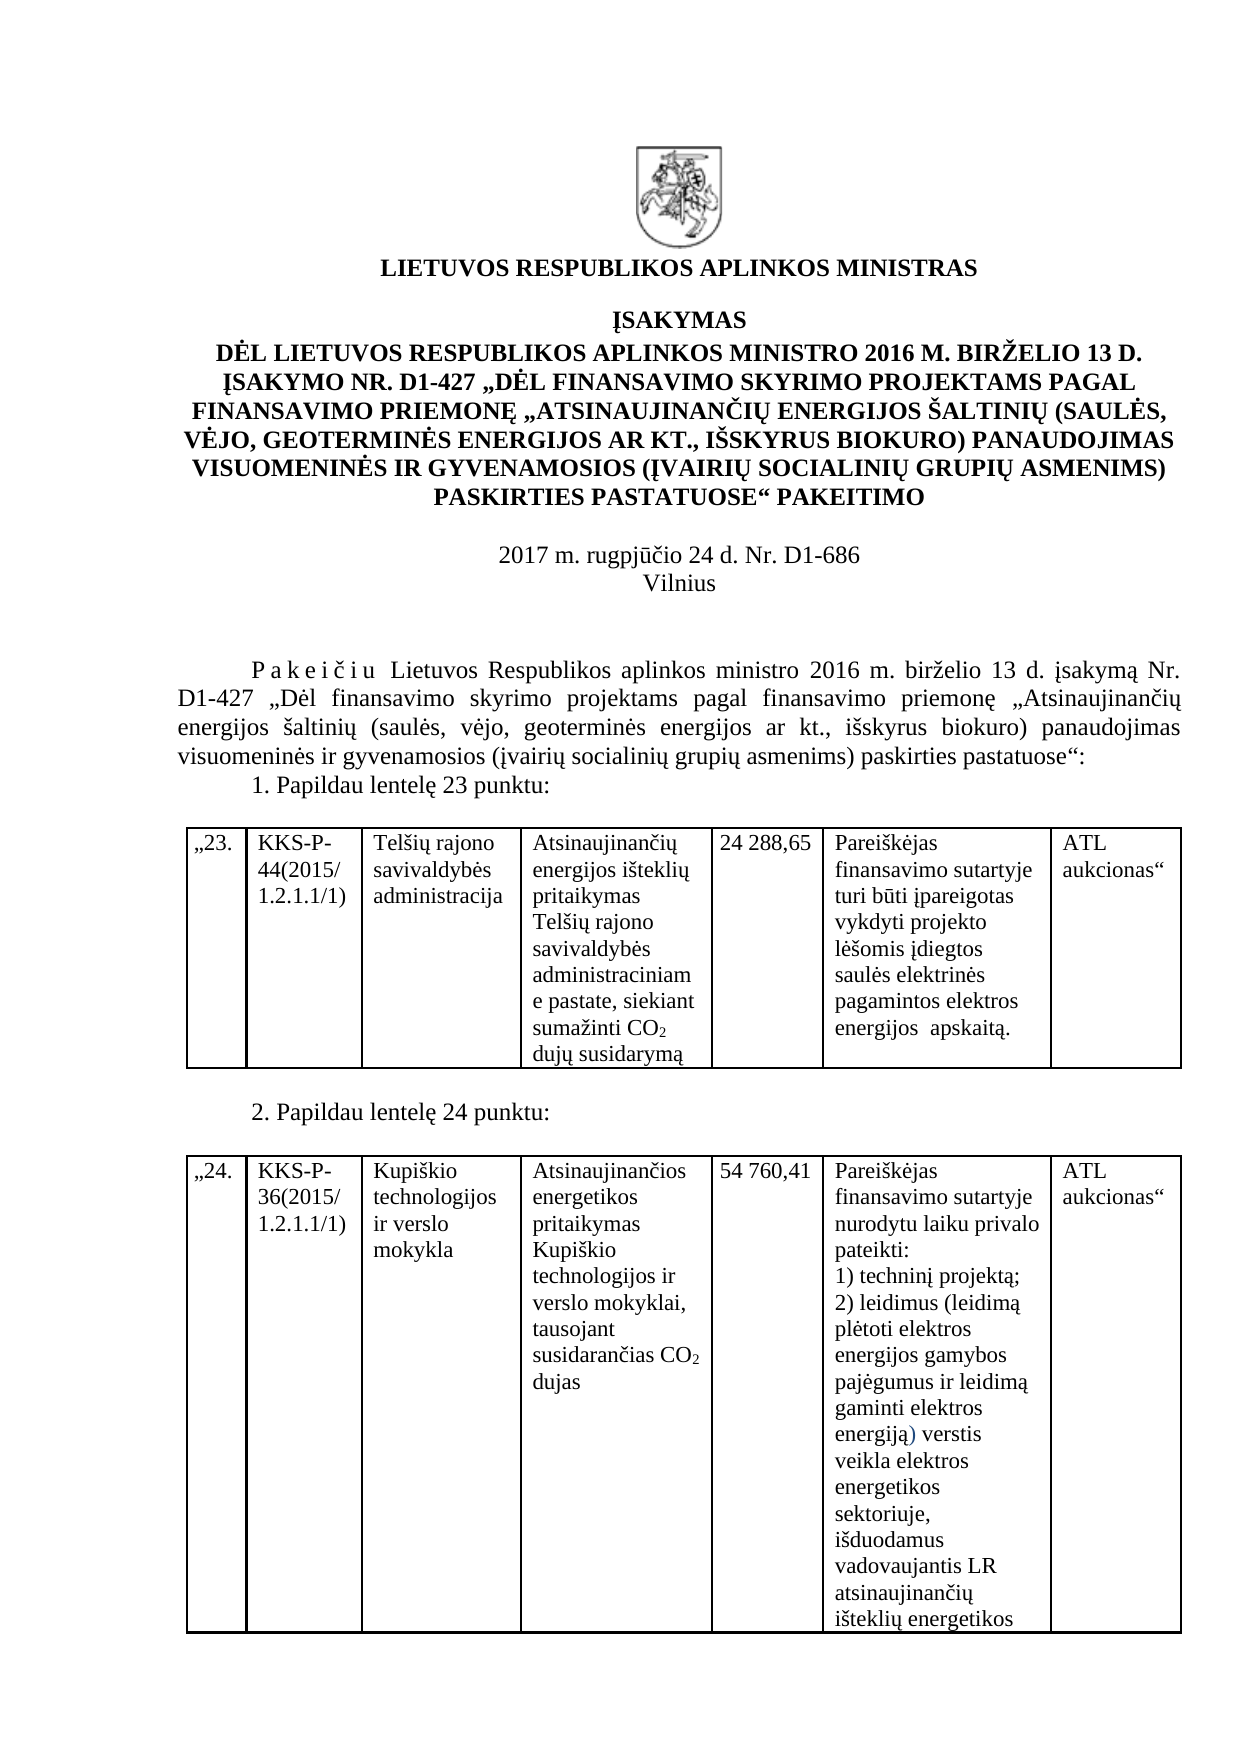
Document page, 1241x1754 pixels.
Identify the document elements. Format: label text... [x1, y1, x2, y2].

table_header KKS-P-44(2015/1.2.1.1/1) [248, 829, 361, 1067]
table_header „23. [188, 829, 245, 1067]
text 2017 m. rugpjūčio 24 d. Nr. D1-686 [177, 540, 1181, 568]
table_header Atsinaujinančių energijos išteklių pritaikymas Telšių rajono savivaldybės administraciniame pastate, siekiant sumažinti CO2 dujų susidarymą [522, 829, 711, 1067]
table_header Pareiškėjas finansavimo sutartyje nurodytu laiku privalo pateikti: 1) techninį projektą; 2) leidimus (leidimą plėtoti elektros energijos gamybos pajėgumus ir leidimą gaminti elektros energiją) verstis veikla elektros energetikos sektoriuje, išduodamus vadovaujantis LR atsinaujinančių išteklių energetikos [824, 1157, 1050, 1631]
table_header Pareiškėjas finansavimo sutartyje turi būti įpareigotas vykdyti projekto lėšomis įdiegtos saulės elektrinės pagamintos elektros energijos apskaitą. [824, 829, 1050, 1067]
table_header 54 760,41 [713, 1157, 822, 1631]
text Vilnius [177, 568, 1181, 597]
table_header Kupiškio technologijos ir verslo mokykla [363, 1157, 520, 1631]
table_header KKS-P-36(2015/1.2.1.1/1) [248, 1157, 361, 1631]
table_header Telšių rajono savivaldybės administracija [363, 829, 520, 1067]
table_header ATL aukcionas“ [1052, 1157, 1180, 1631]
table_header Atsinaujinančios energetikos pritaikymas Kupiškio technologijos ir verslo mokyklai, tausojant susidarančias CO2 dujas [522, 1157, 711, 1631]
text 2. Papildau lentelę 24 punktu: [177, 1097, 1181, 1126]
text 1. Papildau lentelę 23 punktu: [177, 770, 1181, 798]
text DĖL LIETUVOS RESPUBLIKOS APLINKOS MINISTRO 2016 M. BIRŽELIO 13 D. ĮSAKYMO NR. D1-427 „DĖL FINANSAVIMO SKYRIMO PROJEKTAMS PAGAL FINANSAVIMO PRIEMONĘ „ATSINAUJINANČIŲ ENERGIJOS ŠALTINIŲ (SAULĖS, VĖJO, GEOTERMINĖS ENERGIJOS AR KT., IŠSKYRUS BIOKURO) PANAUDOJIMAS VISUOMENINĖS IR GYVENAMOSIOS (ĮVAIRIŲ SOCIALINIŲ GRUPIŲ ASMENIMS) PASKIRTIES PASTATUOSE“ PAKEITIMO [177, 338, 1181, 511]
table_header 24 288,65 [713, 829, 822, 1067]
table_header „24. [188, 1157, 245, 1631]
text Pakeičiu Lietuvos Respublikos aplinkos ministro 2016 m. birželio 13 d. įsakymą Nr. D1-427 „Dėl finansavimo skyrimo projektams pagal finansavimo priemonę „Atsinaujinančių energijos šaltinių (saulės, vėjo, geoterminės energijos ar kt., išskyrus biokuro) panaudojimas visuomeninės ir gyvenamosios (įvairių socialinių grupių asmenims) paskirties pastatuose“: [177, 655, 1181, 770]
table_header ATL aukcionas“ [1052, 829, 1180, 1067]
text LIETUVOS RESPUBLIKOS APLINKOS MINISTRAS [177, 253, 1181, 281]
text ĮSAKYMAS [177, 306, 1181, 334]
